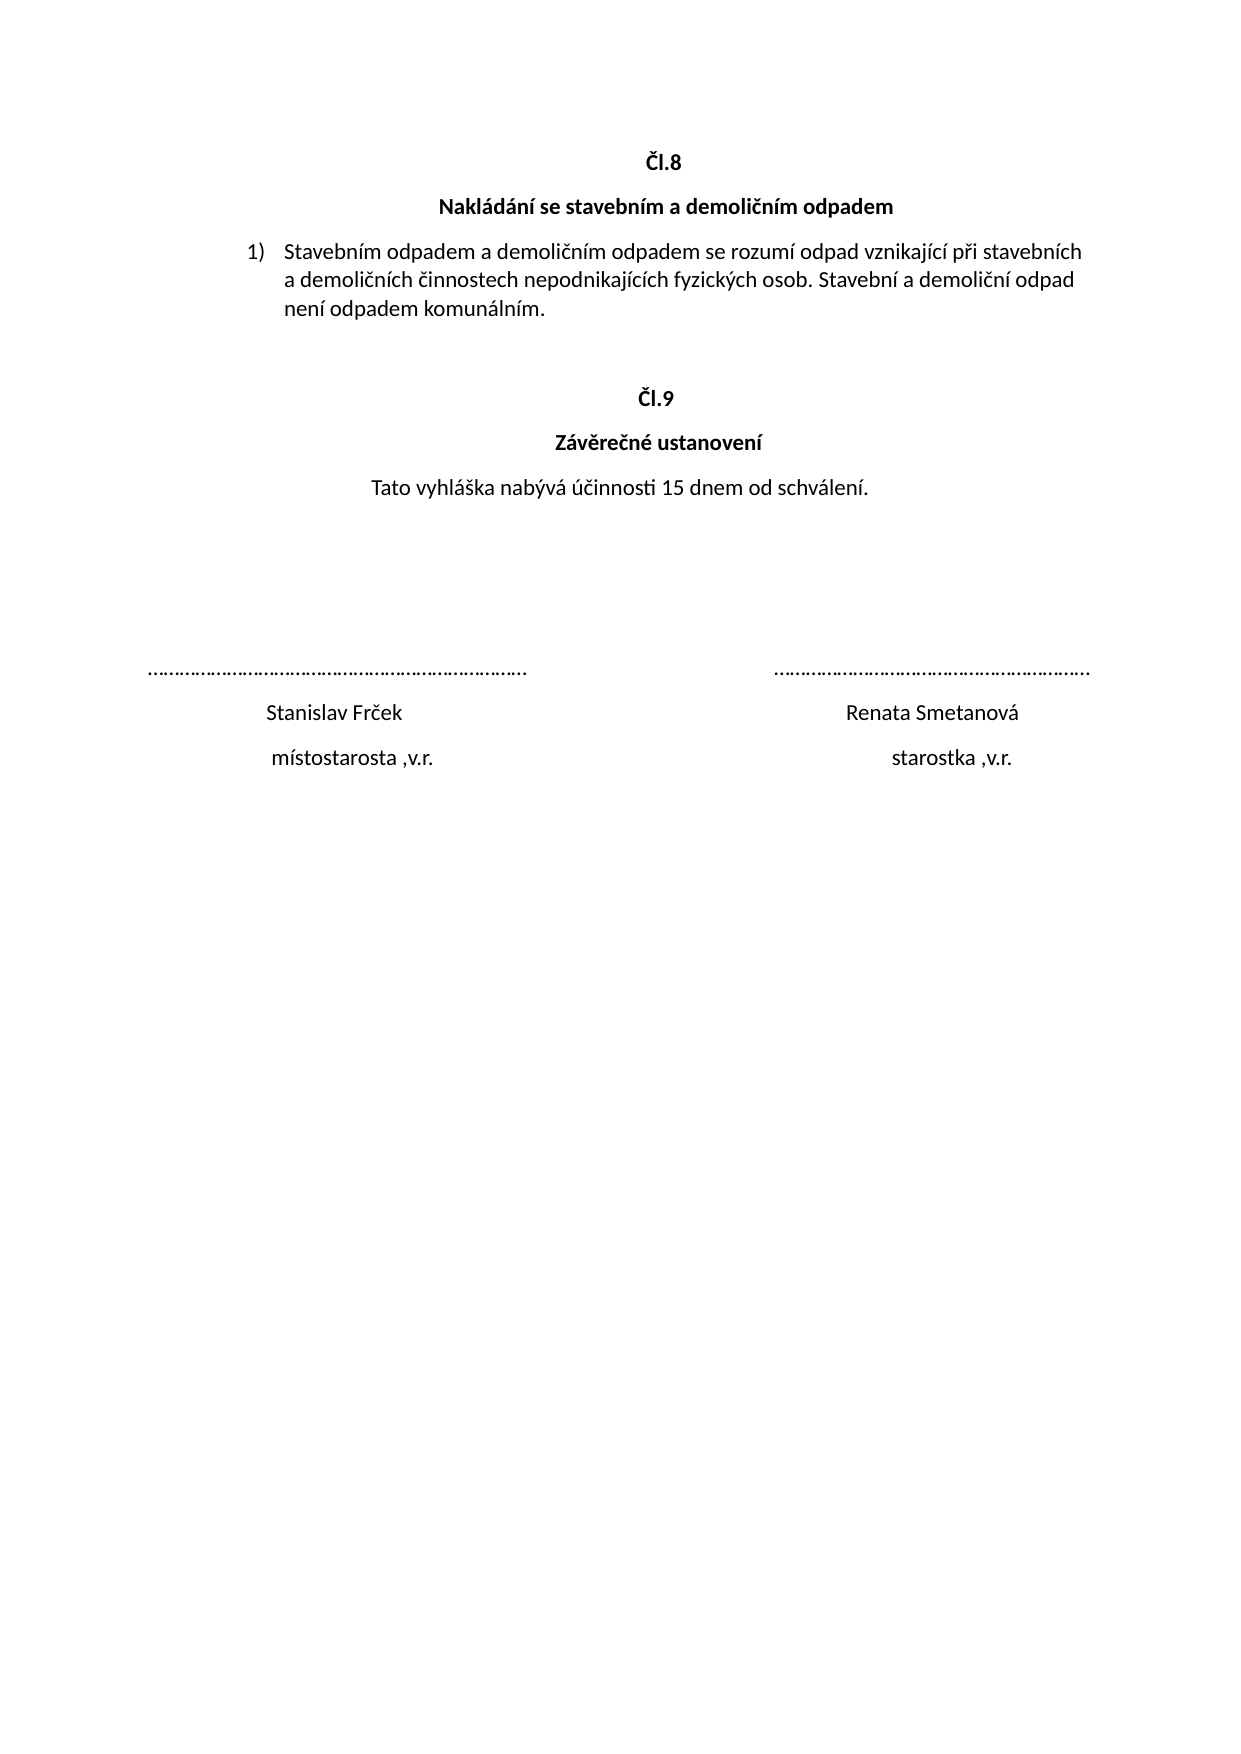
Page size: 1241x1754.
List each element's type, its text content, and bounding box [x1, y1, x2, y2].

text Závěrečné ustanovení [148, 428, 1093, 457]
text ……………………………………………………………… …………………………………………………… [148, 653, 1093, 681]
text Tato vyhláška nabývá účinnosti 15 dnem od schválení. [148, 473, 1093, 501]
list Stavebním odpadem a demoličním odpadem se rozumí odpad vznikající při stavebních a demoličních činnostech nepodnikajících fyzických osob. Stavební a demoliční odpad není odpadem komunálním. [246, 237, 1093, 322]
text Nakládání se stavebním a demoličním odpadem [148, 192, 1093, 221]
text Čl.9 [148, 384, 1093, 412]
text Čl.8 [148, 148, 1093, 176]
text místostarosta ,v.r. starostka ,v.r. [148, 743, 1093, 771]
text Stanislav Frček Renata Smetanová [148, 698, 1093, 726]
